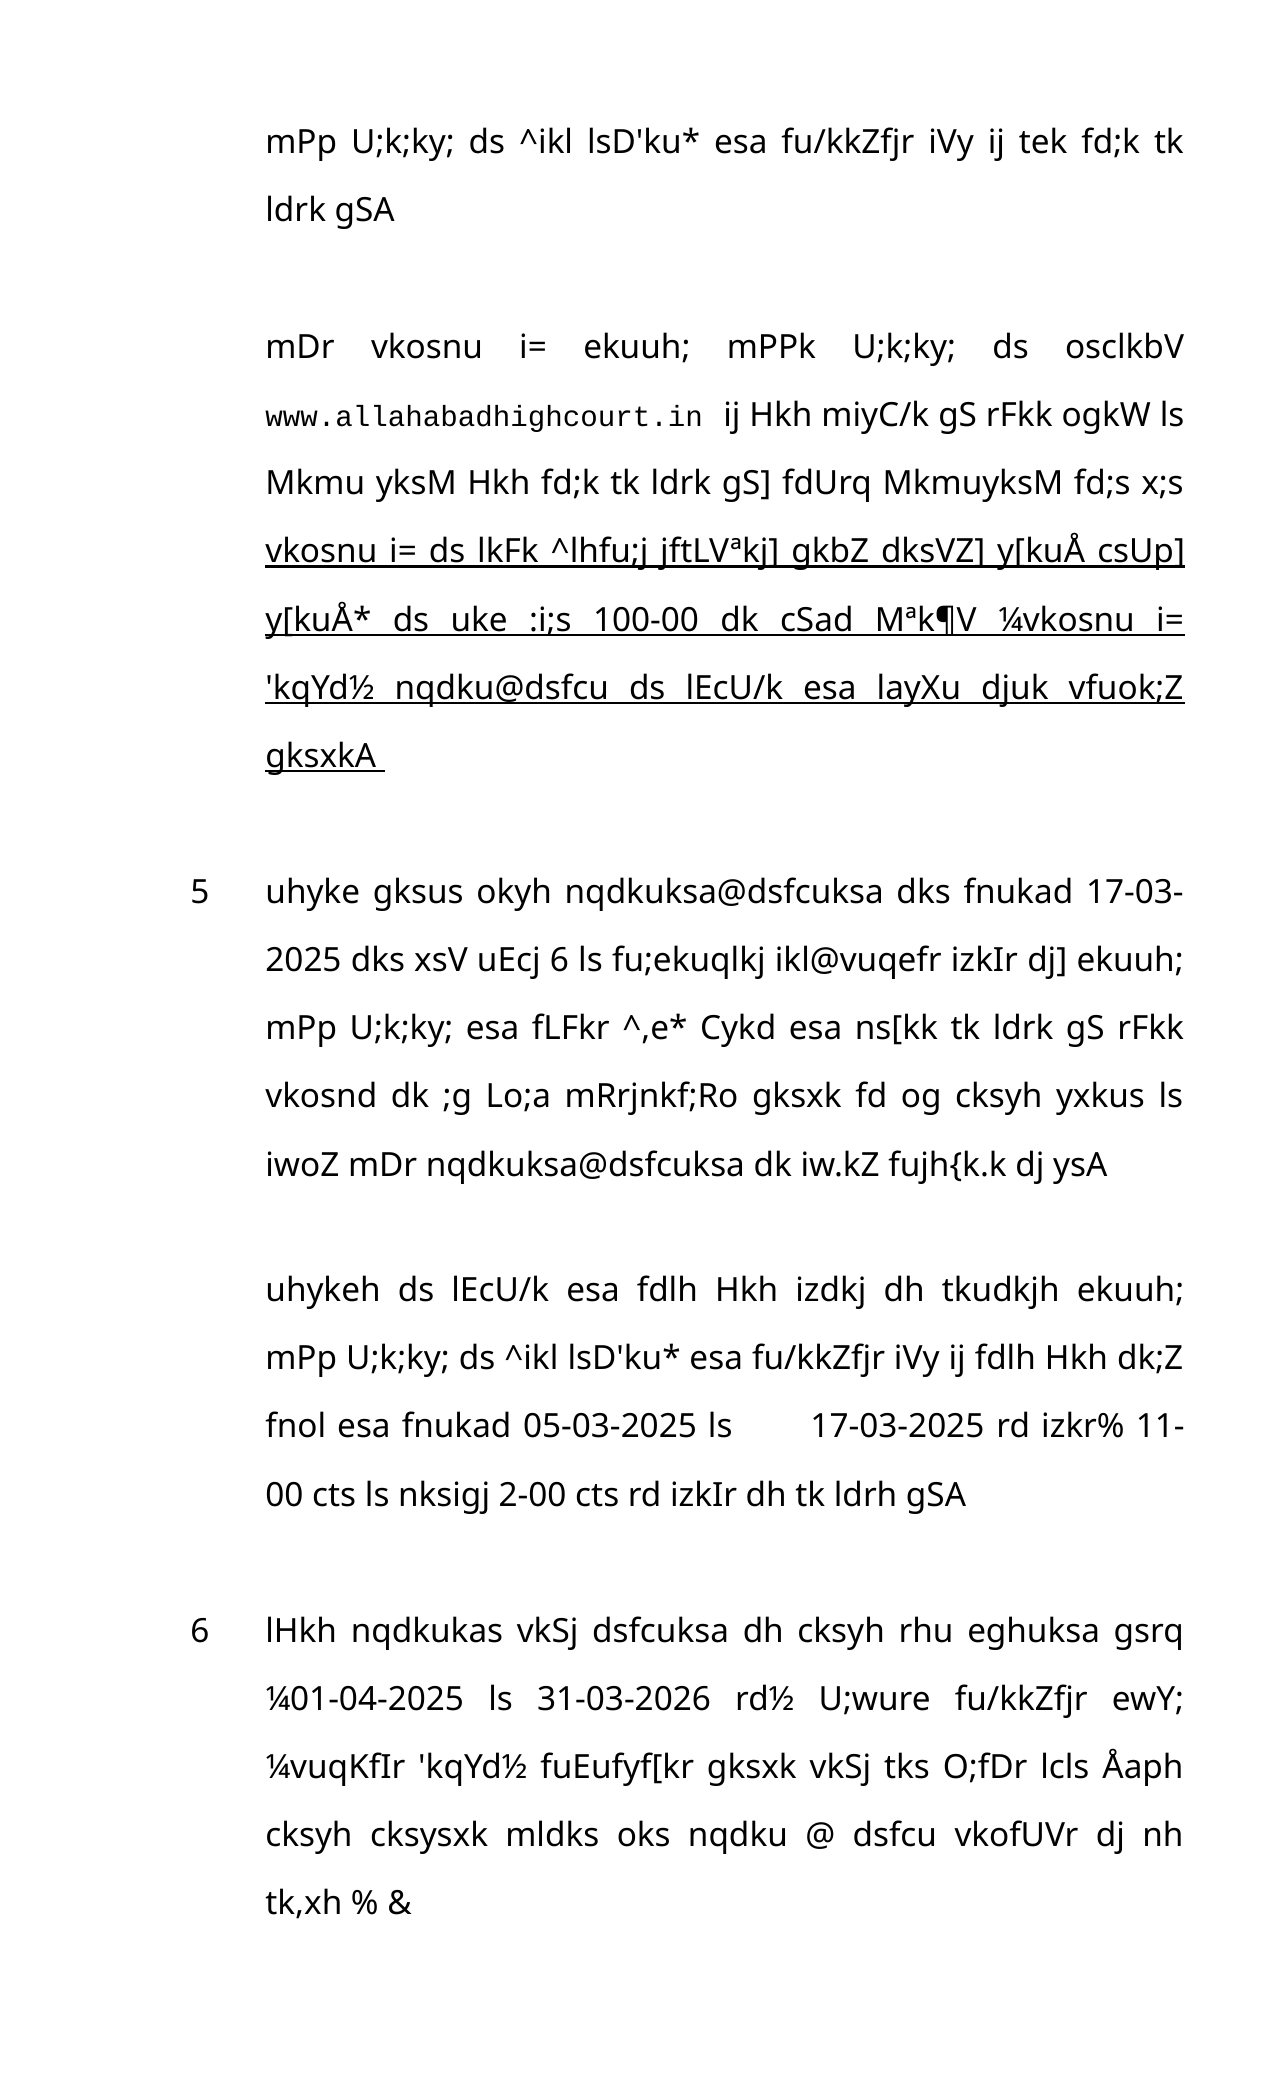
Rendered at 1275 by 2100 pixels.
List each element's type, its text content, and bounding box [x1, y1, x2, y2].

text uhykeh ds lEcU/k esa fdlh Hkh izdkj dh tkudkjh ekuuh; mPp U;k;ky; ds ^ikl lsD'ku* esa fu/kkZfjr iVy ij fdlh Hkh dk;Z fnol esa fnukad 05-03-2025 ls 17-03-2025 rd izkr% 11-00 cts ls nksigj 2-00 cts rd izkIr dh tk ldrh gSA [190, 1266, 1185, 1516]
text 6 lHkh nqdkukas vkSj dsfcuksa dh cksyh rhu eghuksa gsrq ¼01-04-2025 ls 31-03-2026 rd½ U;wure fu/kkZfjr ewY; ¼vuqKfIr 'kqYd½ fuEufyf[kr gksxk vkSj tks O;fDr lcls Åaph cksyh cksysxk mldks oks nqdku @ dsfcu vkofUVr dj nh tk,xh % & [190, 1607, 1185, 1924]
text 5 uhyke gksus okyh nqdkuksa@dsfcuksa dks fnukad 17-03-2025 dks xsV uEcj 6 ls fu;ekuqlkj ikl@vuqefr izkIr dj] ekuuh; mPp U;k;ky; esa fLFkr ^,e* Cykd esa ns[kk tk ldrk gS rFkk vkosnd dk ;g Lo;a mRrjnkf;Ro gksxk fd og cksyh yxkus ls iwoZ mDr nqdkuksa@dsfcuksa dk iw.kZ fujh{k.k dj ysA [190, 868, 1185, 1186]
text mPp U;k;ky; ds ^ikl lsD'ku* esa fu/kkZfjr iVy ij tek fd;k tk ldrk gSA [190, 118, 1185, 232]
text mDr vkosnu i= ekuuh; mPPk U;k;ky; ds osclkbV www.allahabadhighcourt.in ij Hkh miyC/k gS rFkk ogkW ls Mkmu yksM Hkh fd;k tk ldrk gS] fdUrq MkmuyksM fd;s x;s vkosnu i= ds lkFk ^lhfu;j jftLVªkj] gkbZ dksVZ] y[kuÅ csUp] y[kuÅ* ds uke :i;s 100-00 dk cSad Mªk¶V ¼vkosnu i= 'kqYd½ nqdku@dsfcu ds lEcU/k esa layXu djuk vfuok;Z gksxkA [190, 322, 1185, 777]
